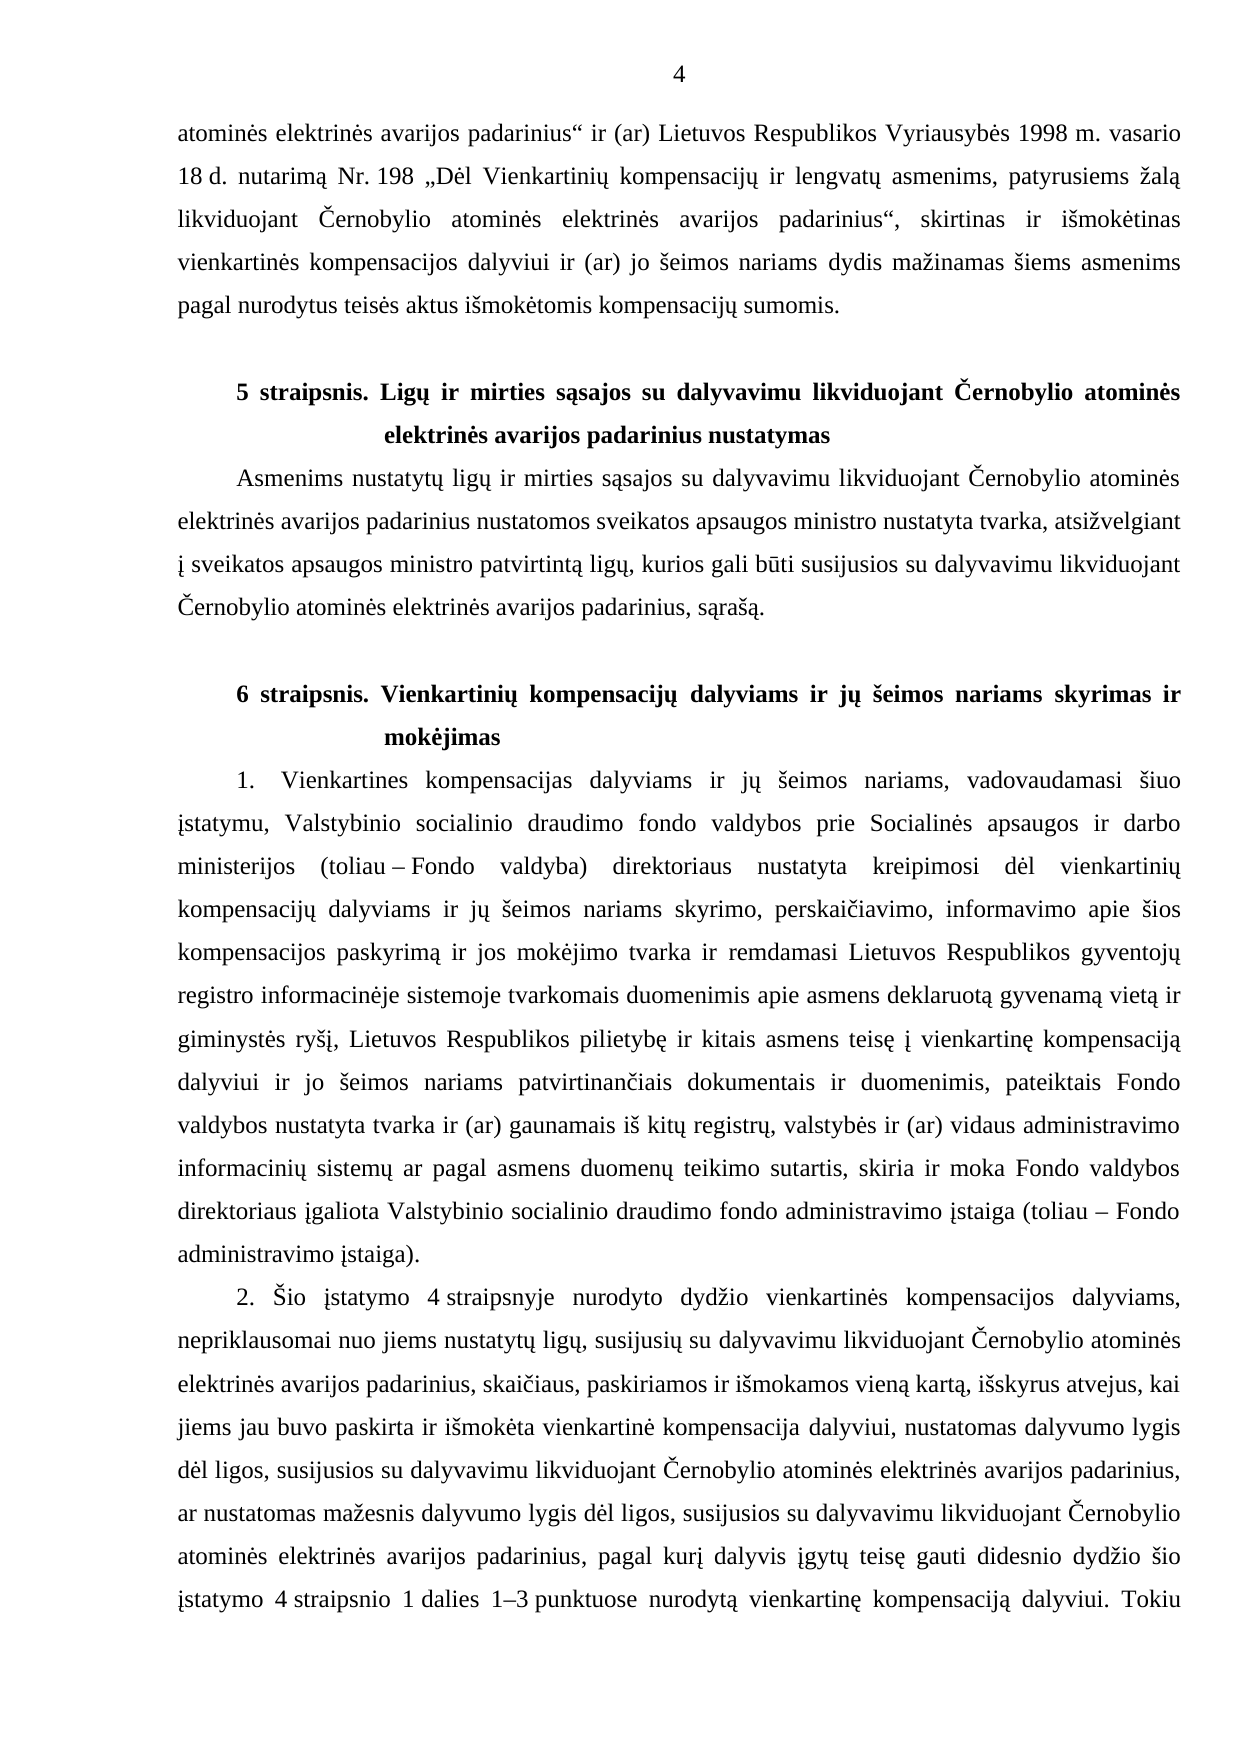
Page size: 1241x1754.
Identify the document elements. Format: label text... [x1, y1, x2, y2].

text 1. Vienkartines kompensacijas dalyviams ir jų šeimos nariams, vadovaudamasi šiuo įstatymu, Valstybinio socialinio draudimo fondo valdybos prie Socialinės apsaugos ir darbo ministerijos (toliau – Fondo valdyba) direktoriaus nustatyta kreipimosi dėl vienkartinių kompensacijų dalyviams ir jų šeimos nariams skyrimo, perskaičiavimo, informavimo apie šios kompensacijos paskyrimą ir jos mokėjimo tvarka ir remdamasi Lietuvos Respublikos gyventojų registro informacinėje sistemoje tvarkomais duomenimis apie asmens deklaruotą gyvenamą vietą ir giminystės ryšį, Lietuvos Respublikos pilietybę ir kitais asmens teisę į vienkartinę kompensaciją dalyviui ir jo šeimos nariams patvirtinančiais dokumentais ir duomenimis, pateiktais Fondo valdybos nustatyta tvarka ir (ar) gaunamais iš kitų registrų, valstybės ir (ar) vidaus administravimo informacinių sistemų ar pagal asmens duomenų teikimo sutartis, skiria ir moka Fondo valdybos direktoriaus įgaliota Valstybinio socialinio draudimo fondo administravimo įstaiga (toliau – Fondo administravimo įstaiga). [177, 765, 1181, 1268]
text 2. Šio įstatymo 4 straipsnyje nurodyto dydžio vienkartinės kompensacijos dalyviams, nepriklausomai nuo jiems nustatytų ligų, susijusių su dalyvavimu likviduojant Černobylio atominės elektrinės avarijos padarinius, skaičiaus, paskiriamos ir išmokamos vieną kartą, išskyrus atvejus, kai jiems jau buvo paskirta ir išmokėta vienkartinė kompensacija dalyviui, nustatomas dalyvumo lygis dėl ligos, susijusios su dalyvavimu likviduojant Černobylio atominės elektrinės avarijos padarinius, ar nustatomas mažesnis dalyvumo lygis dėl ligos, susijusios su dalyvavimu likviduojant Černobylio atominės elektrinės avarijos padarinius, pagal kurį dalyvis įgytų teisę gauti didesnio dydžio šio įstatymo 4 straipsnio 1 dalies 1–3 punktuose nurodytą vienkartinę kompensaciją dalyviui. Tokiu [177, 1282, 1181, 1613]
text Asmenims nustatytų ligų ir mirties sąsajos su dalyvavimu likviduojant Černobylio atominės elektrinės avarijos padarinius nustatomos sveikatos apsaugos ministro nustatyta tvarka, atsižvelgiant į sveikatos apsaugos ministro patvirtintą ligų, kurios gali būti susijusios su dalyvavimu likviduojant Černobylio atominės elektrinės avarijos padarinius, sąrašą. [177, 463, 1181, 621]
text 6 straipsnis. Vienkartinių kompensacijų dalyviams ir jų šeimos nariams skyrimas ir mokėjimas [236, 679, 1181, 751]
text atominės elektrinės avarijos padarinius“ ir (ar) Lietuvos Respublikos Vyriausybės 1998 m. vasario 18 d. nutarimą Nr. 198 „Dėl Vienkartinių kompensacijų ir lengvatų asmenims, patyrusiems žalą likviduojant Černobylio atominės elektrinės avarijos padarinius“, skirtinas ir išmokėtinas vienkartinės kompensacijos dalyviui ir (ar) jo šeimos nariams dydis mažinamas šiems asmenims pagal nurodytus teisės aktus išmokėtomis kompensacijų sumomis. [177, 118, 1181, 319]
text 5 straipsnis. Ligų ir mirties sąsajos su dalyvavimu likviduojant Černobylio atominės elektrinės avarijos padarinius nustatymas [236, 377, 1181, 449]
